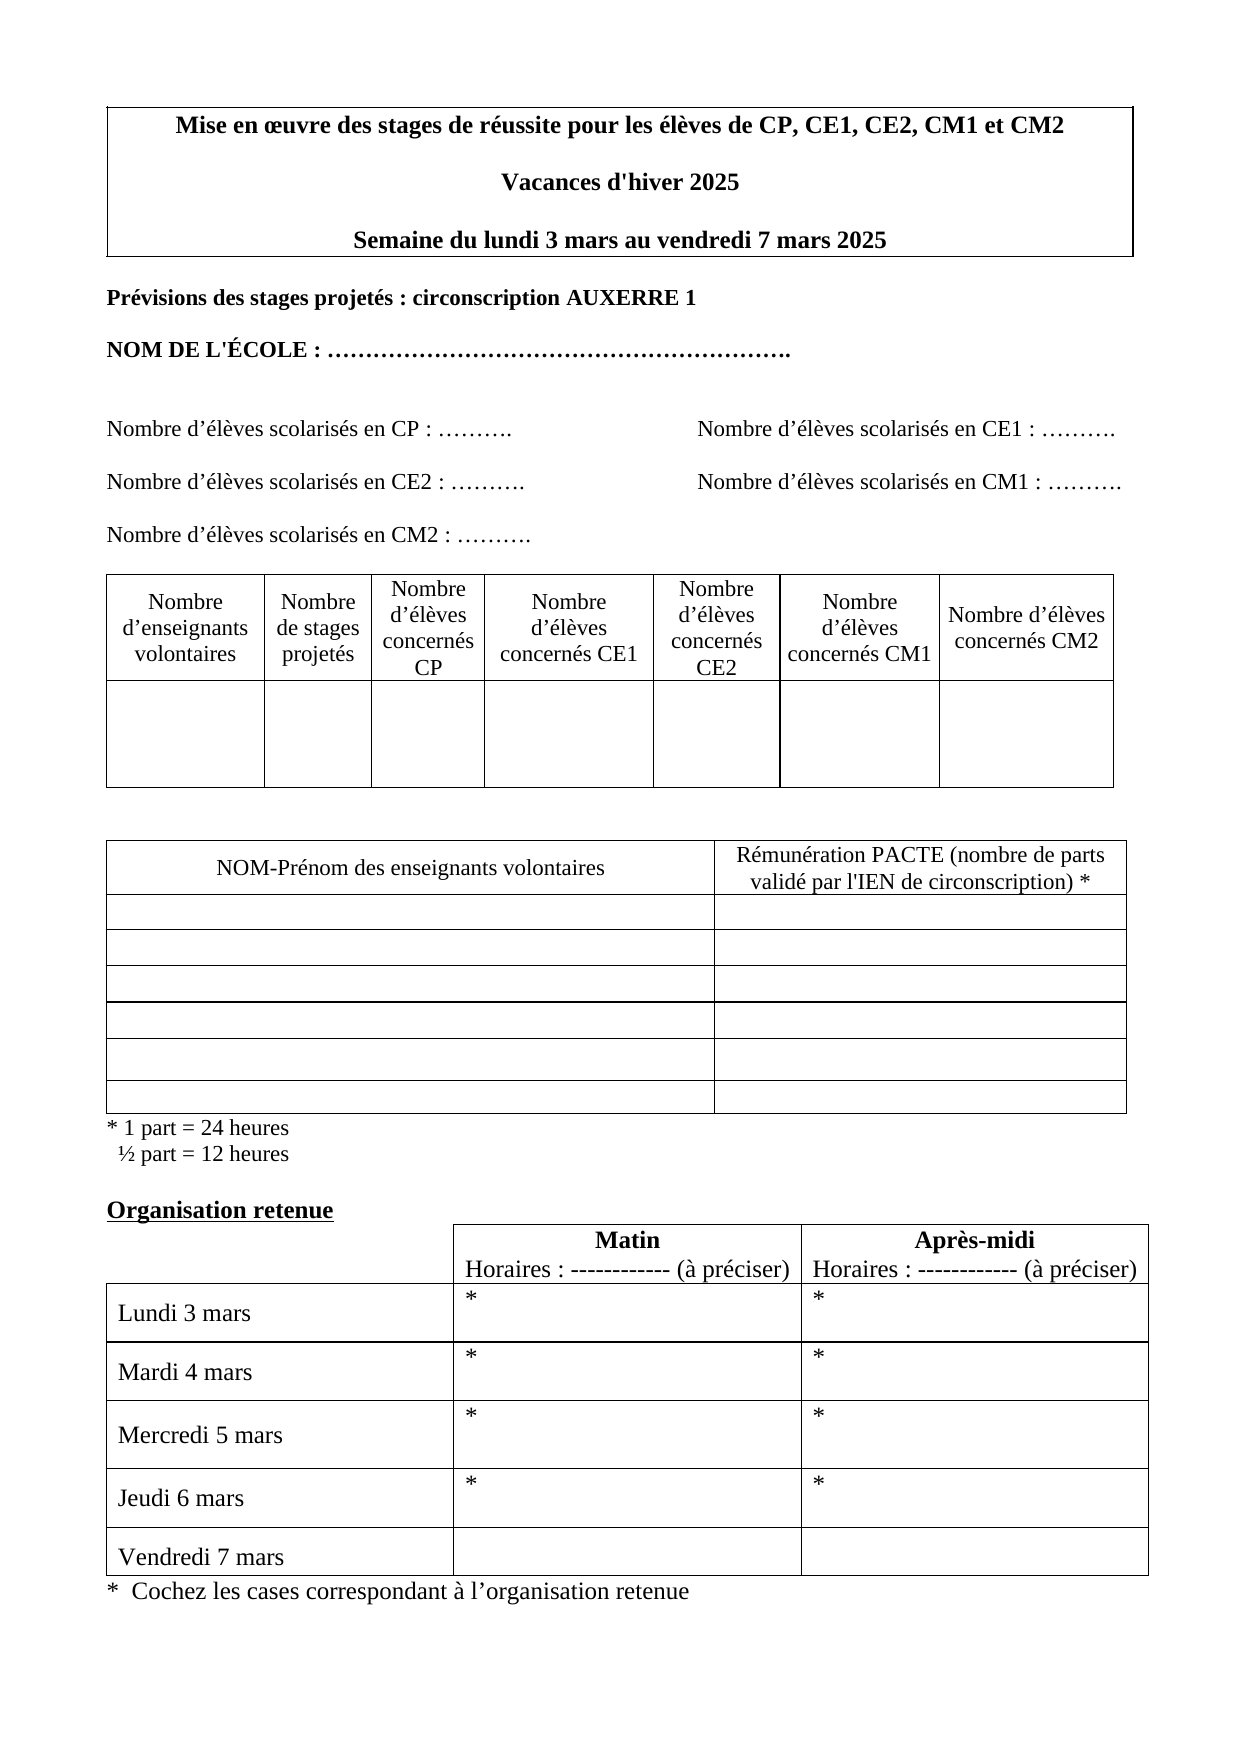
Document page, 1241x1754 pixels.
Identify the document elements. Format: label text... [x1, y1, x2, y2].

table_cell * [802, 1469, 1148, 1527]
table_cell Jeudi 6 mars [107, 1469, 453, 1527]
table_cell [715, 930, 1126, 965]
table_cell [454, 1528, 801, 1575]
text Mise en œuvre des stages de réussite pour les élèves de CP, CE1, CE2, CM1 et CM2 [108, 108, 1132, 139]
table_header Nombre d’élèves concernés CM1 [781, 575, 939, 680]
table_cell [107, 930, 714, 965]
table_cell * [454, 1469, 801, 1527]
table_header Nombre de stages projetés [265, 575, 371, 680]
table_cell * [454, 1284, 801, 1341]
table_cell * [454, 1343, 801, 1400]
table_header Rémunération PACTE (nombre de parts validé par l'IEN de circonscription) * [715, 841, 1126, 894]
table_cell Mercredi 5 mars [107, 1401, 453, 1468]
table_header NOM-Prénom des enseignants volontaires [107, 841, 714, 894]
table_cell [715, 895, 1126, 929]
table_cell * [454, 1401, 801, 1468]
table_header Nombre d’élèves concernés CP [372, 575, 484, 680]
table_cell [654, 681, 779, 787]
table_cell * [802, 1343, 1148, 1400]
table_cell [372, 681, 484, 787]
text Nombre d’élèves scolarisés en CE2 : ………. Nombre d’élèves scolarisés en CM1 : ………. [106, 468, 1134, 494]
table_header Nombre d’enseignants volontaires [107, 575, 264, 680]
table_cell Vendredi 7 mars [107, 1528, 453, 1575]
table_cell [485, 681, 653, 787]
table_cell [107, 1003, 714, 1038]
table_cell [715, 1003, 1126, 1038]
table_cell [802, 1528, 1148, 1575]
table_cell [107, 1081, 714, 1113]
table_cell [940, 681, 1113, 787]
text Nombre d’élèves scolarisés en CP : ………. Nombre d’élèves scolarisés en CE1 : ………. [106, 416, 1134, 442]
text Vacances d'hiver 2025 [108, 164, 1132, 196]
table_header [106, 1224, 453, 1283]
table_header Nombre d’élèves concernés CE1 [485, 575, 653, 680]
table_cell [107, 966, 714, 1001]
text Prévisions des stages projetés : circonscription AUXERRE 1 [106, 284, 1134, 310]
table_header Après-midi Horaires : ------------ (à préciser) [802, 1225, 1148, 1283]
text Nombre d’élèves scolarisés en CM2 : ………. [106, 521, 1134, 547]
table_header Nombre d’élèves concernés CM2 [940, 575, 1113, 680]
table_cell * [802, 1284, 1148, 1341]
text * Cochez les cases correspondant à l’organisation retenue [106, 1576, 1134, 1605]
text * 1 part = 24 heures [106, 1114, 1134, 1140]
table_cell [265, 681, 371, 787]
text NOM DE L'ÉCOLE : ……………………………………………………. [106, 336, 1134, 363]
table_cell [781, 681, 939, 787]
table_header Matin Horaires : ------------ (à préciser) [454, 1225, 801, 1283]
text ½ part = 12 heures [106, 1140, 1134, 1167]
table_cell [107, 895, 714, 929]
text Organisation retenue [106, 1196, 1134, 1224]
table_cell Lundi 3 mars [107, 1284, 453, 1341]
table_cell [107, 1039, 714, 1080]
table_cell [715, 1081, 1126, 1113]
table_cell [715, 966, 1126, 1001]
table_cell Mardi 4 mars [107, 1343, 453, 1400]
table_header Nombre d’élèves concernés CE2 [654, 575, 779, 680]
table_cell * [802, 1401, 1148, 1468]
text Semaine du lundi 3 mars au vendredi 7 mars 2025 [108, 221, 1132, 256]
table_cell [715, 1039, 1126, 1080]
table_cell [107, 681, 264, 787]
